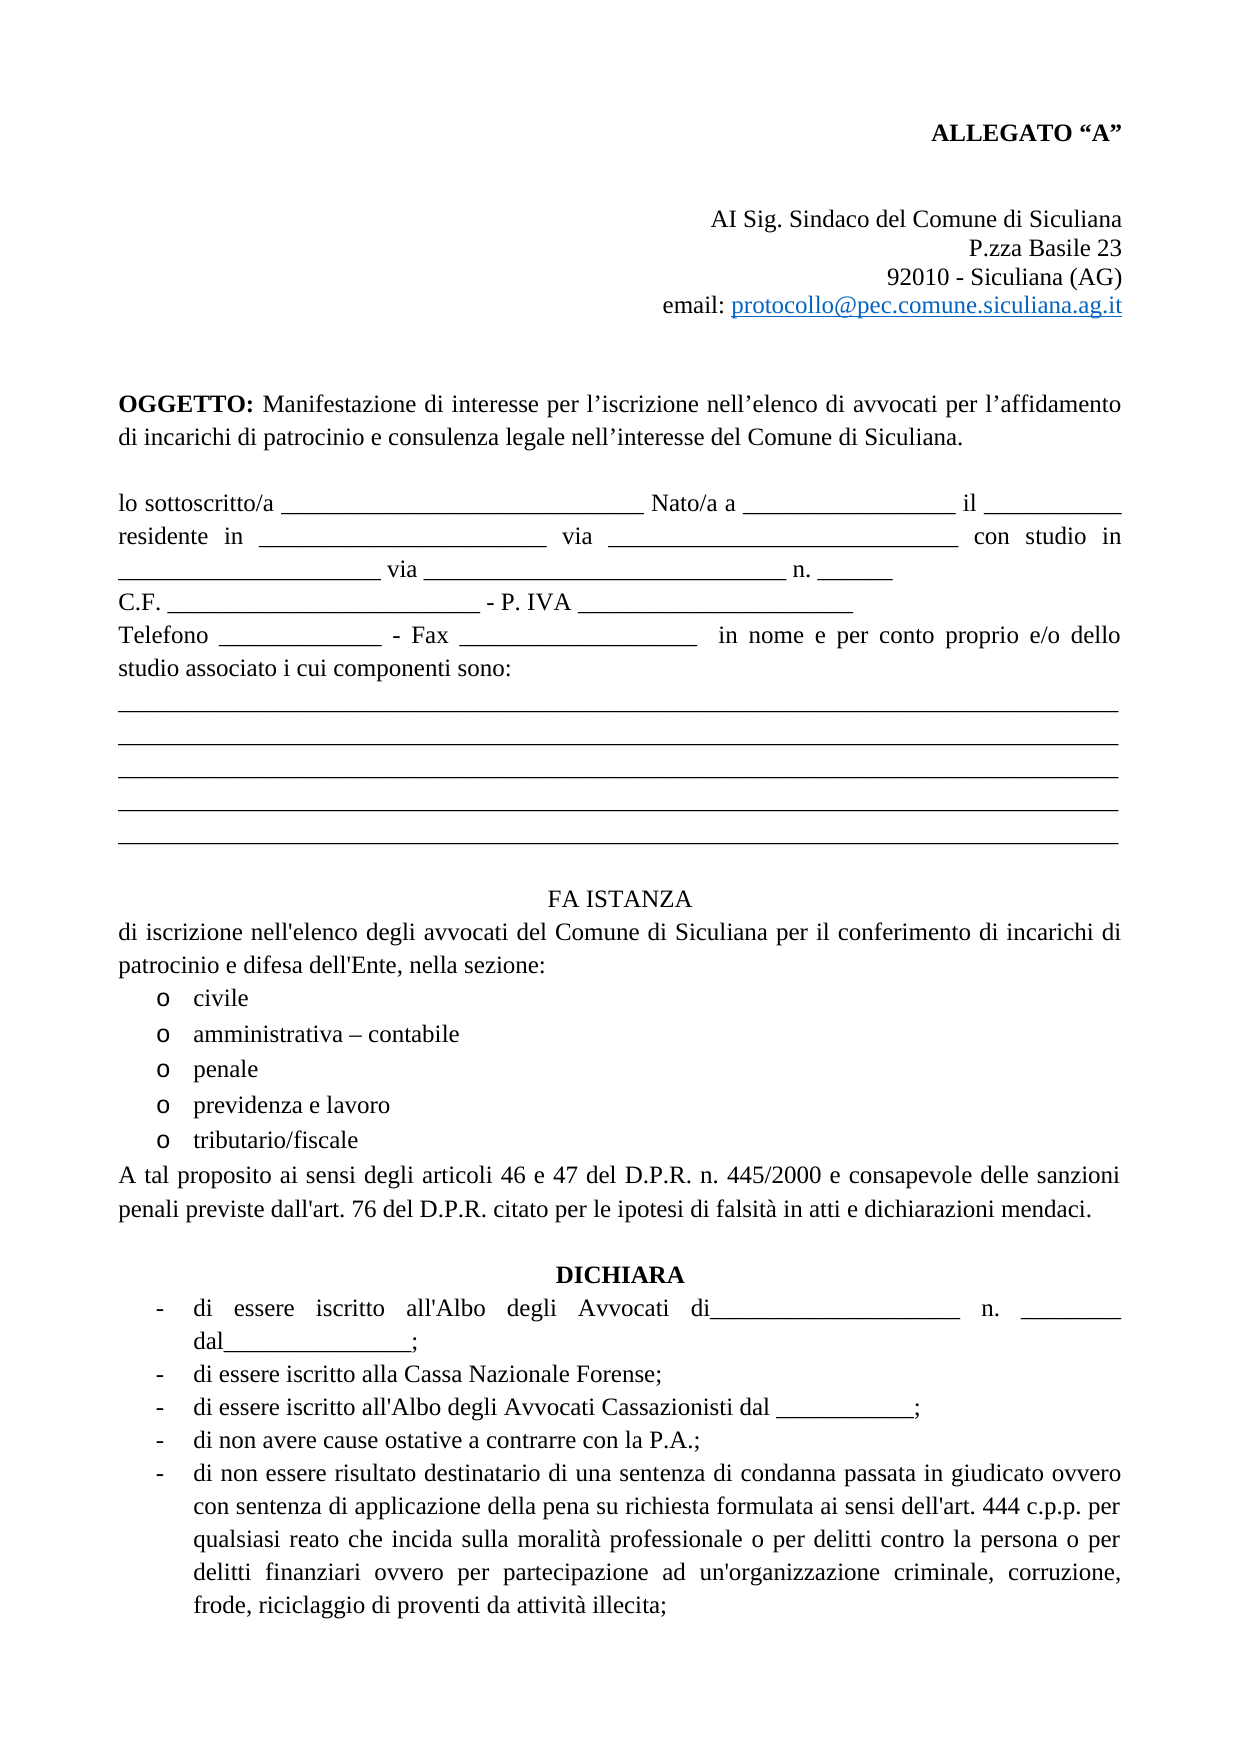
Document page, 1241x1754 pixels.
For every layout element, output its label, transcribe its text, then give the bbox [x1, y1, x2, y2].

text di iscrizione nell'elenco degli avvocati del Comune di Siculiana per il conferimento di incarichi di patrocinio e difesa dell'Ente, nella sezione: [118, 917, 1122, 979]
text lo sottoscritto/a _____________________________ Nato/a a _________________ il ___________ residente in _______________________ via ____________________________ con studio in _____________________ via _____________________________ n. ______ [118, 488, 1122, 583]
list di non essere risultato destinatario di una sentenza di condanna passata in giudicato ovvero con sentenza di applicazione della pena su richiesta formulata ai sensi dell'art. 444 c.p.p. per qualsiasi reato che incida sulla moralità professionale o per delitti contro la persona o per delitti finanziari ovvero per partecipazione ad un'organizzazione criminale, corruzione, frode, riciclaggio di proventi da attività illecita; [156, 1458, 1122, 1619]
text OGGETTO: Manifestazione di interesse per l’iscrizione nell’elenco di avvocati per l’affidamento di incarichi di patrocinio e consulenza legale nell’interesse del Comune di Siculiana. [118, 389, 1122, 451]
text AI Sig. Sindaco del Comune di Siculiana [118, 204, 1122, 233]
list di essere iscritto all'Albo degli Avvocati Cassazionisti dal ___________; [156, 1392, 1122, 1421]
list di essere iscritto alla Cassa Nazionale Forense; [156, 1359, 1122, 1387]
text Telefono _____________ - Fax ___________________ in nome e per conto proprio e/o dello studio associato i cui componenti sono: [118, 620, 1122, 682]
text email: protocollo@pec.comune.siculiana.ag.it [118, 291, 1122, 319]
text FA ISTANZA [118, 884, 1122, 913]
text DICHIARA [118, 1260, 1122, 1288]
list di non avere cause ostative a contrarre con la P.A.; [156, 1425, 1122, 1453]
text ALLEGATO “A” [118, 118, 1122, 147]
text A tal proposito ai sensi degli articoli 46 e 47 del D.P.R. n. 445/2000 e consapevole delle sanzioni penali previste dall'art. 76 del D.P.R. citato per le ipotesi di falsità in atti e dichiarazioni mendaci. [118, 1161, 1122, 1222]
list civile [156, 983, 1122, 1014]
text ________________________________________________________________________________________________________________________________________________________________________________________________________________________________________________________________________________________________________________________________________________________________________________________________________________ [118, 686, 1122, 847]
list previdenza e lavoro [156, 1090, 1122, 1121]
list amministrativa – contabile [156, 1019, 1122, 1050]
list di essere iscritto all'Albo degli Avvocati di____________________ n. ________ dal_______________; [156, 1293, 1122, 1354]
text P.zza Basile 23 [118, 233, 1122, 262]
list penale [156, 1054, 1122, 1085]
text 92010 - Siculiana (AG) [118, 262, 1122, 291]
text C.F. _________________________ - P. IVA ______________________ [118, 587, 1122, 616]
list tributario/fiscale [156, 1125, 1122, 1156]
